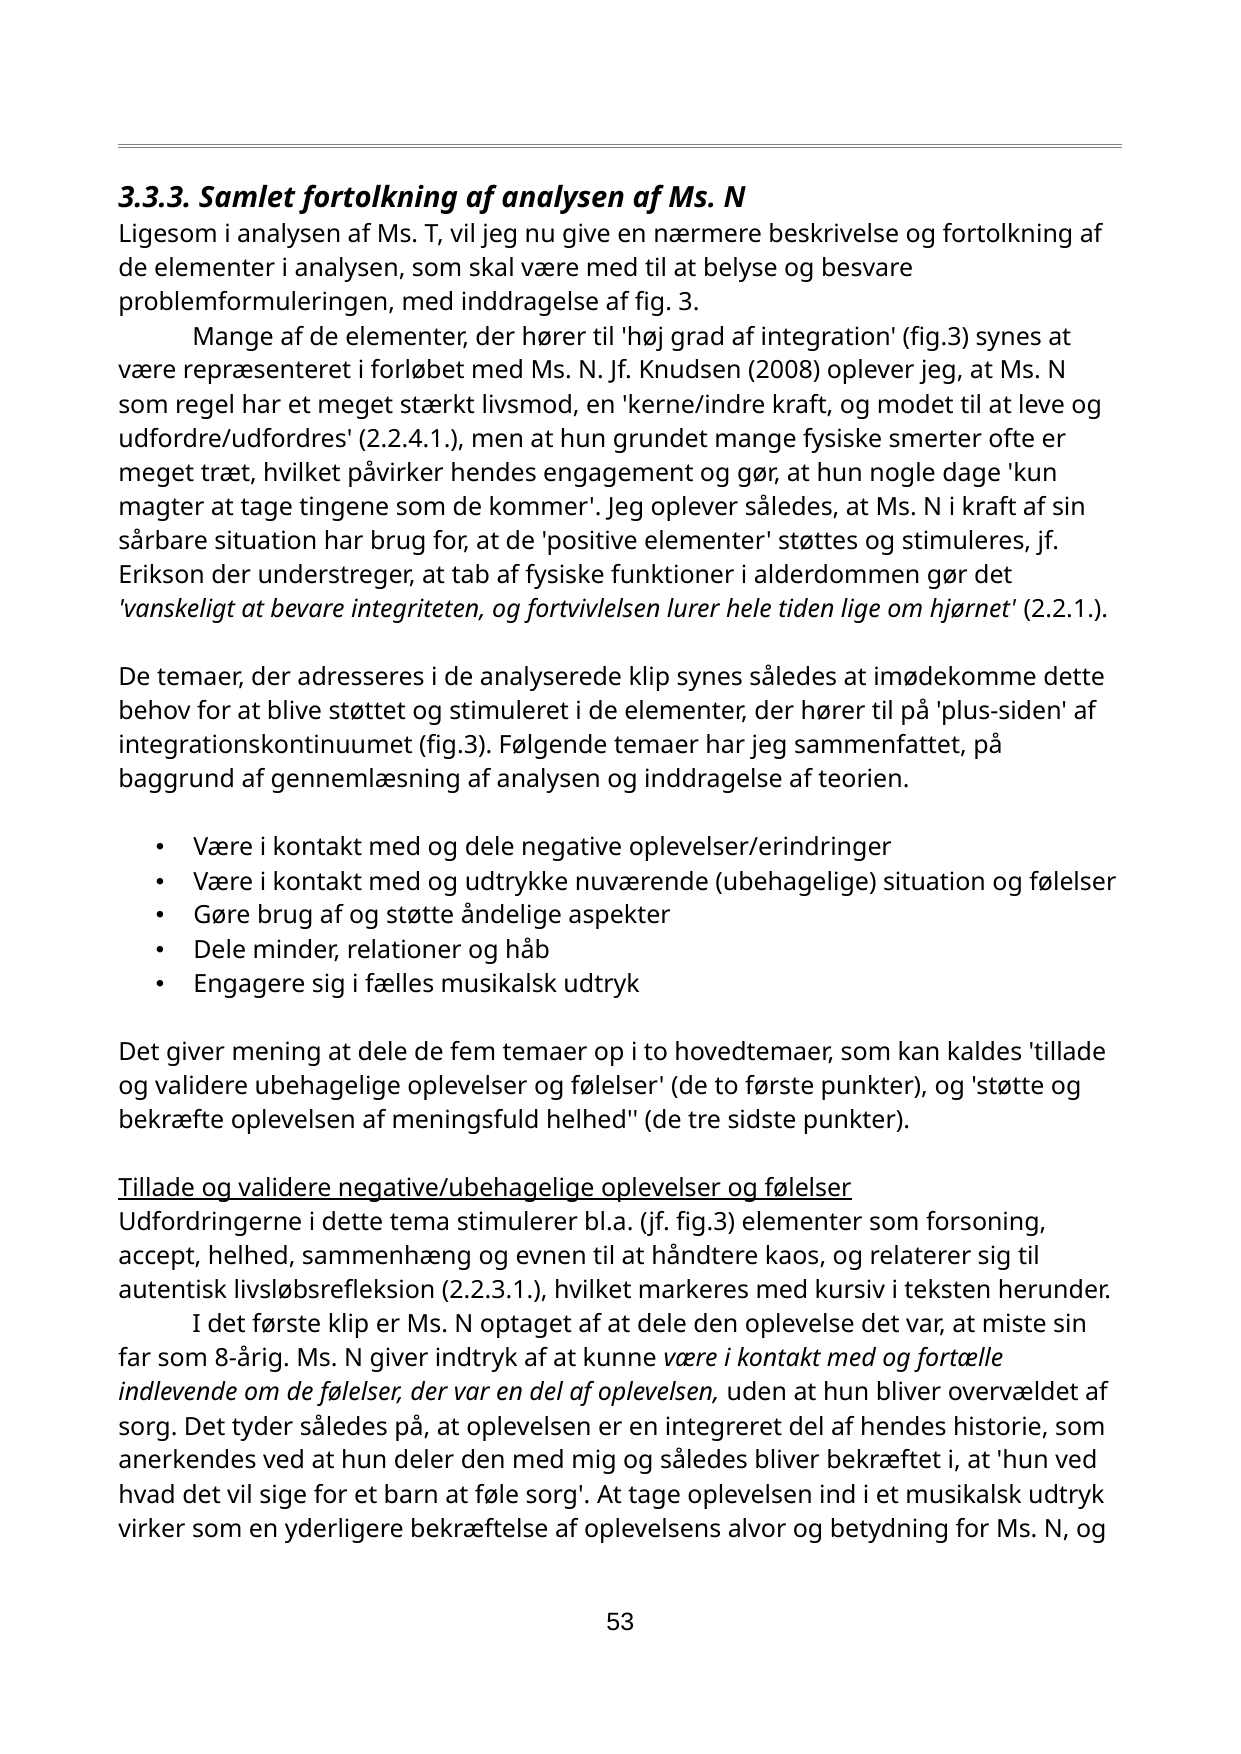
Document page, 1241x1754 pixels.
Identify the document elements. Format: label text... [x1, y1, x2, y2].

text Udfordringerne i dette tema stimulerer bl.a. (jf. fig.3) elementer som forsoning, accept, helhed, sammenhæng og evnen til at håndtere kaos, og relaterer sig til autentisk livsløbsrefleksion (2.2.3.1.), hvilket markeres med kursiv i teksten herunder. [118, 1204, 1122, 1306]
list Engagere sig i fælles musikalsk udtryk [156, 965, 1122, 999]
text 3.3.3. Samlet fortolkning af analysen af Ms. N [118, 176, 1122, 216]
list Være i kontakt med og udtrykke nuværende (ubehagelige) situation og følelser [156, 863, 1122, 897]
text Mange af de elementer, der hører til 'høj grad af integration' (fig.3) synes at være repræsenteret i forløbet med Ms. N. Jf. Knudsen (2008) oplever jeg, at Ms. N som regel har et meget stærkt livsmod, en 'kerne/indre kraft, og modet til at leve og udfordre/udfordres' (2.2.4.1.), men at hun grundet mange fysiske smerter ofte er meget træt, hvilket påvirker hendes engagement og gør, at hun nogle dage 'kun magter at tage tingene som de kommer'. Jeg oplever således, at Ms. N i kraft af sin sårbare situation har brug for, at de 'positive elementer' støttes og stimuleres, jf. Erikson der understreger, at tab af fysiske funktioner i alderdommen gør det 'vanskeligt at bevare integriteten, og fortvivlelsen lurer hele tiden lige om hjørnet' (2.2.1.). [118, 318, 1122, 625]
text Ligesom i analysen af Ms. T, vil jeg nu give en nærmere beskrivelse og fortolkning af de elementer i analysen, som skal være med til at belyse og besvare problemformuleringen, med inddragelse af fig. 3. [118, 216, 1122, 318]
text De temaer, der adresseres i de analyserede klip synes således at imødekomme dette behov for at blive støttet og stimuleret i de elementer, der hører til på 'plus-siden' af integrationskontinuumet (fig.3). Følgende temaer har jeg sammenfattet, på baggrund af gennemlæsning af analysen og inddragelse af teorien. [118, 659, 1122, 795]
list Være i kontakt med og dele negative oplevelser/erindringer [156, 829, 1122, 863]
text I det første klip er Ms. N optaget af at dele den oplevelse det var, at miste sin far som 8-årig. Ms. N giver indtryk af at kunne være i kontakt med og fortælle indlevende om de følelser, der var en del af oplevelsen, uden at hun bliver overvældet af sorg. Det tyder således på, at oplevelsen er en integreret del af hendes historie, som anerkendes ved at hun deler den med mig og således bliver bekræftet i, at 'hun ved hvad det vil sige for et barn at føle sorg'. At tage oplevelsen ind i et musikalsk udtryk virker som en yderligere bekræftelse af oplevelsens alvor og betydning for Ms. N, og [118, 1306, 1122, 1544]
list Dele minder, relationer og håb [156, 931, 1122, 965]
list Gøre brug af og støtte åndelige aspekter [156, 897, 1122, 931]
text Tillade og validere negative/ubehagelige oplevelser og følelser [118, 1170, 1122, 1204]
text Det giver mening at dele de fem temaer op i to hovedtemaer, som kan kaldes 'tillade og validere ubehagelige oplevelser og følelser' (de to første punkter), og 'støtte og bekræfte oplevelsen af meningsfuld helhed'' (de tre sidste punkter). [118, 1033, 1122, 1136]
